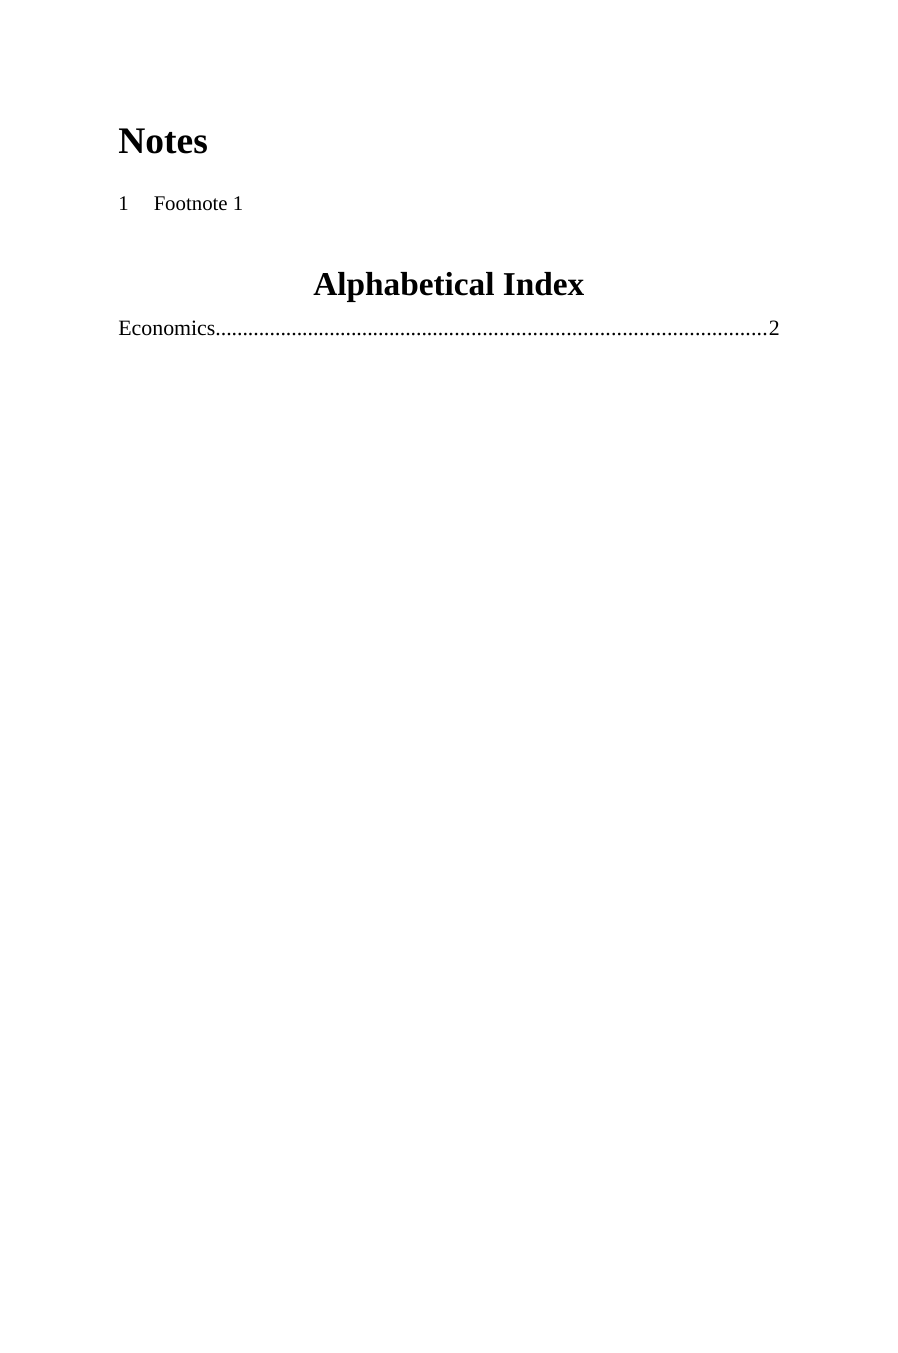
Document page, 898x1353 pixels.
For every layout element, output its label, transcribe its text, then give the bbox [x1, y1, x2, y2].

text Footnote 1 [118, 191, 779, 215]
text Economics 2 [118, 315, 779, 340]
subtitle Alphabetical Index [118, 264, 779, 302]
